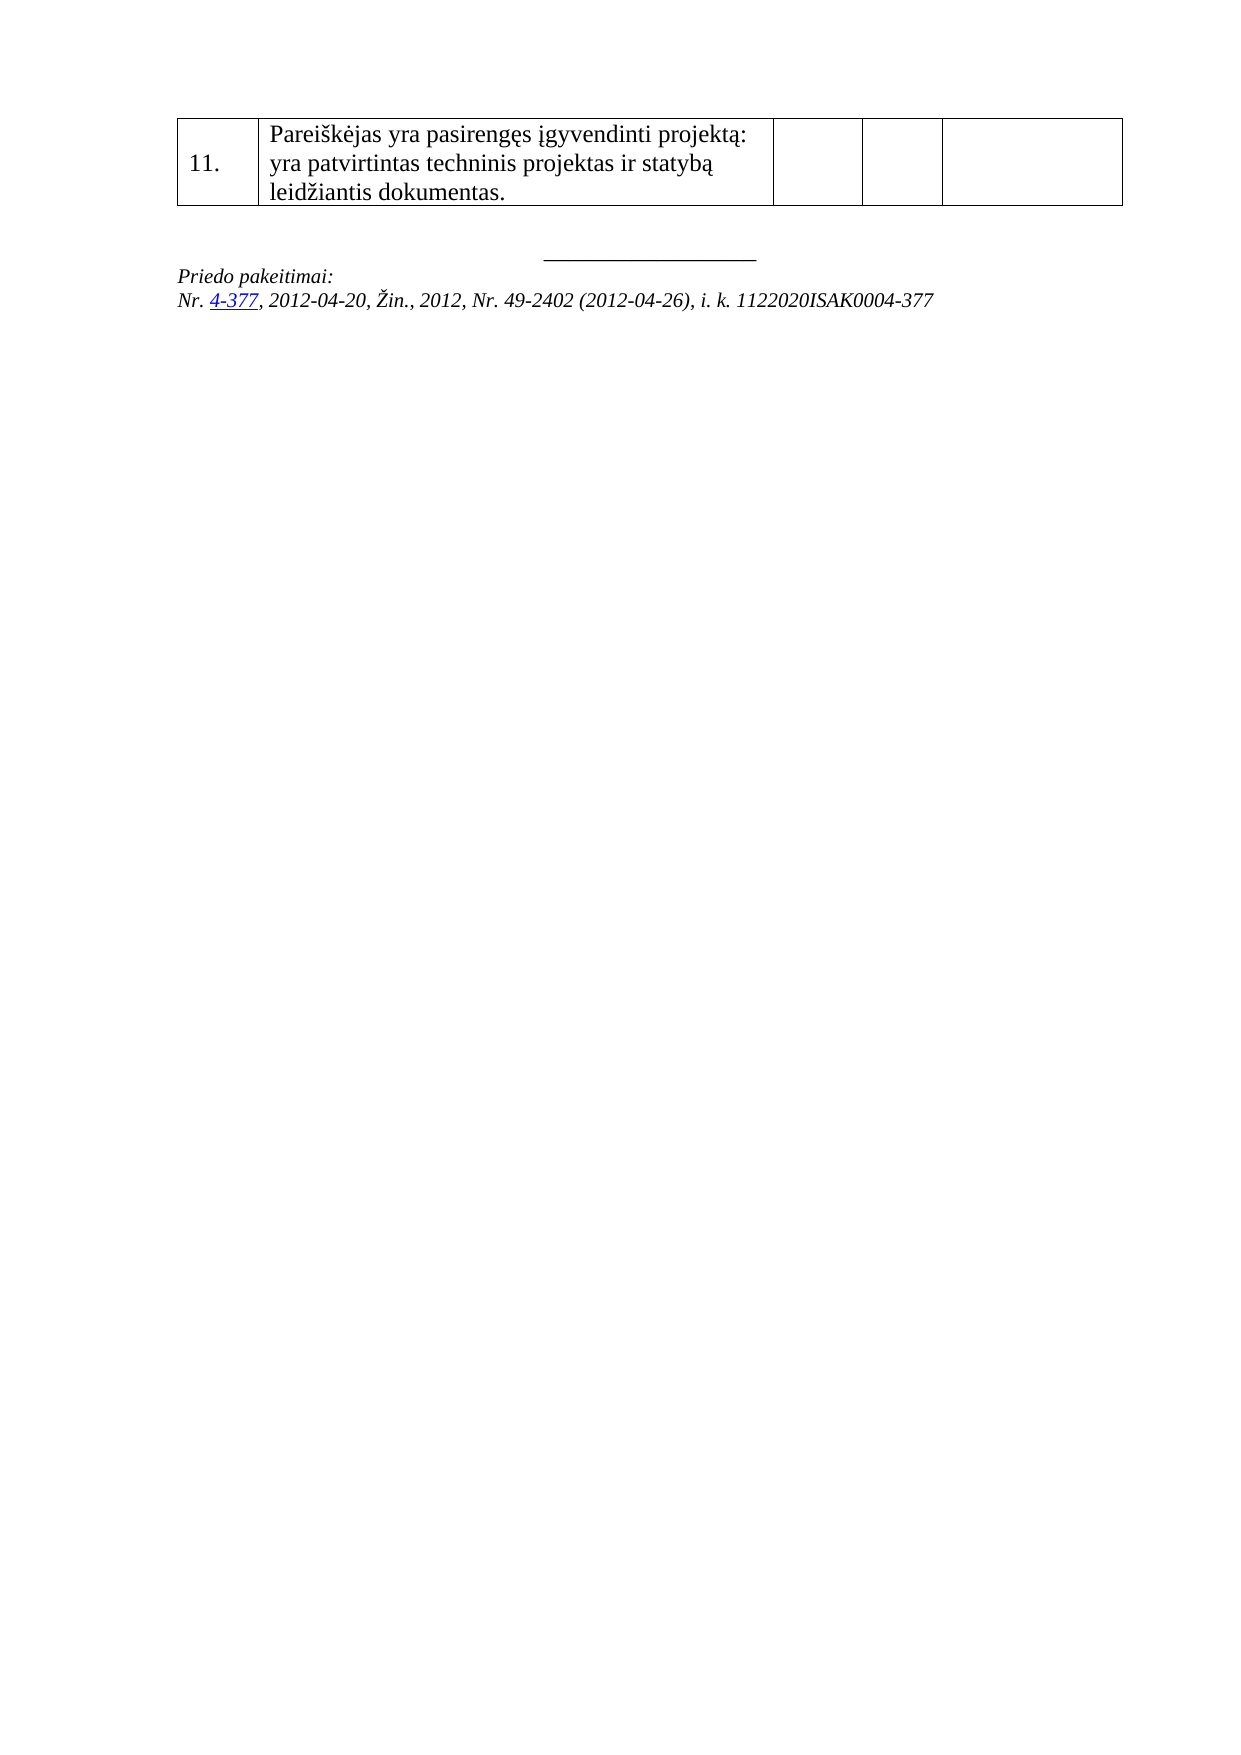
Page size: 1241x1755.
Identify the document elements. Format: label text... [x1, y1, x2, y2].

text _________________ [177, 235, 1122, 264]
table_cell 11. [178, 119, 258, 205]
table_cell [943, 119, 1122, 205]
text Nr. 4-377, 2012-04-20, Žin., 2012, Nr. 49-2402 (2012-04-26), i. k. 1122020ISAK0004-377 [177, 288, 1122, 312]
table_cell Pareiškėjas yra pasirengęs įgyvendinti projektą: yra patvirtintas techninis projektas ir statybą leidžiantis dokumentas. [259, 119, 773, 205]
table_cell [863, 119, 942, 205]
text Priedo pakeitimai: [177, 264, 1122, 288]
table_cell [774, 119, 862, 205]
